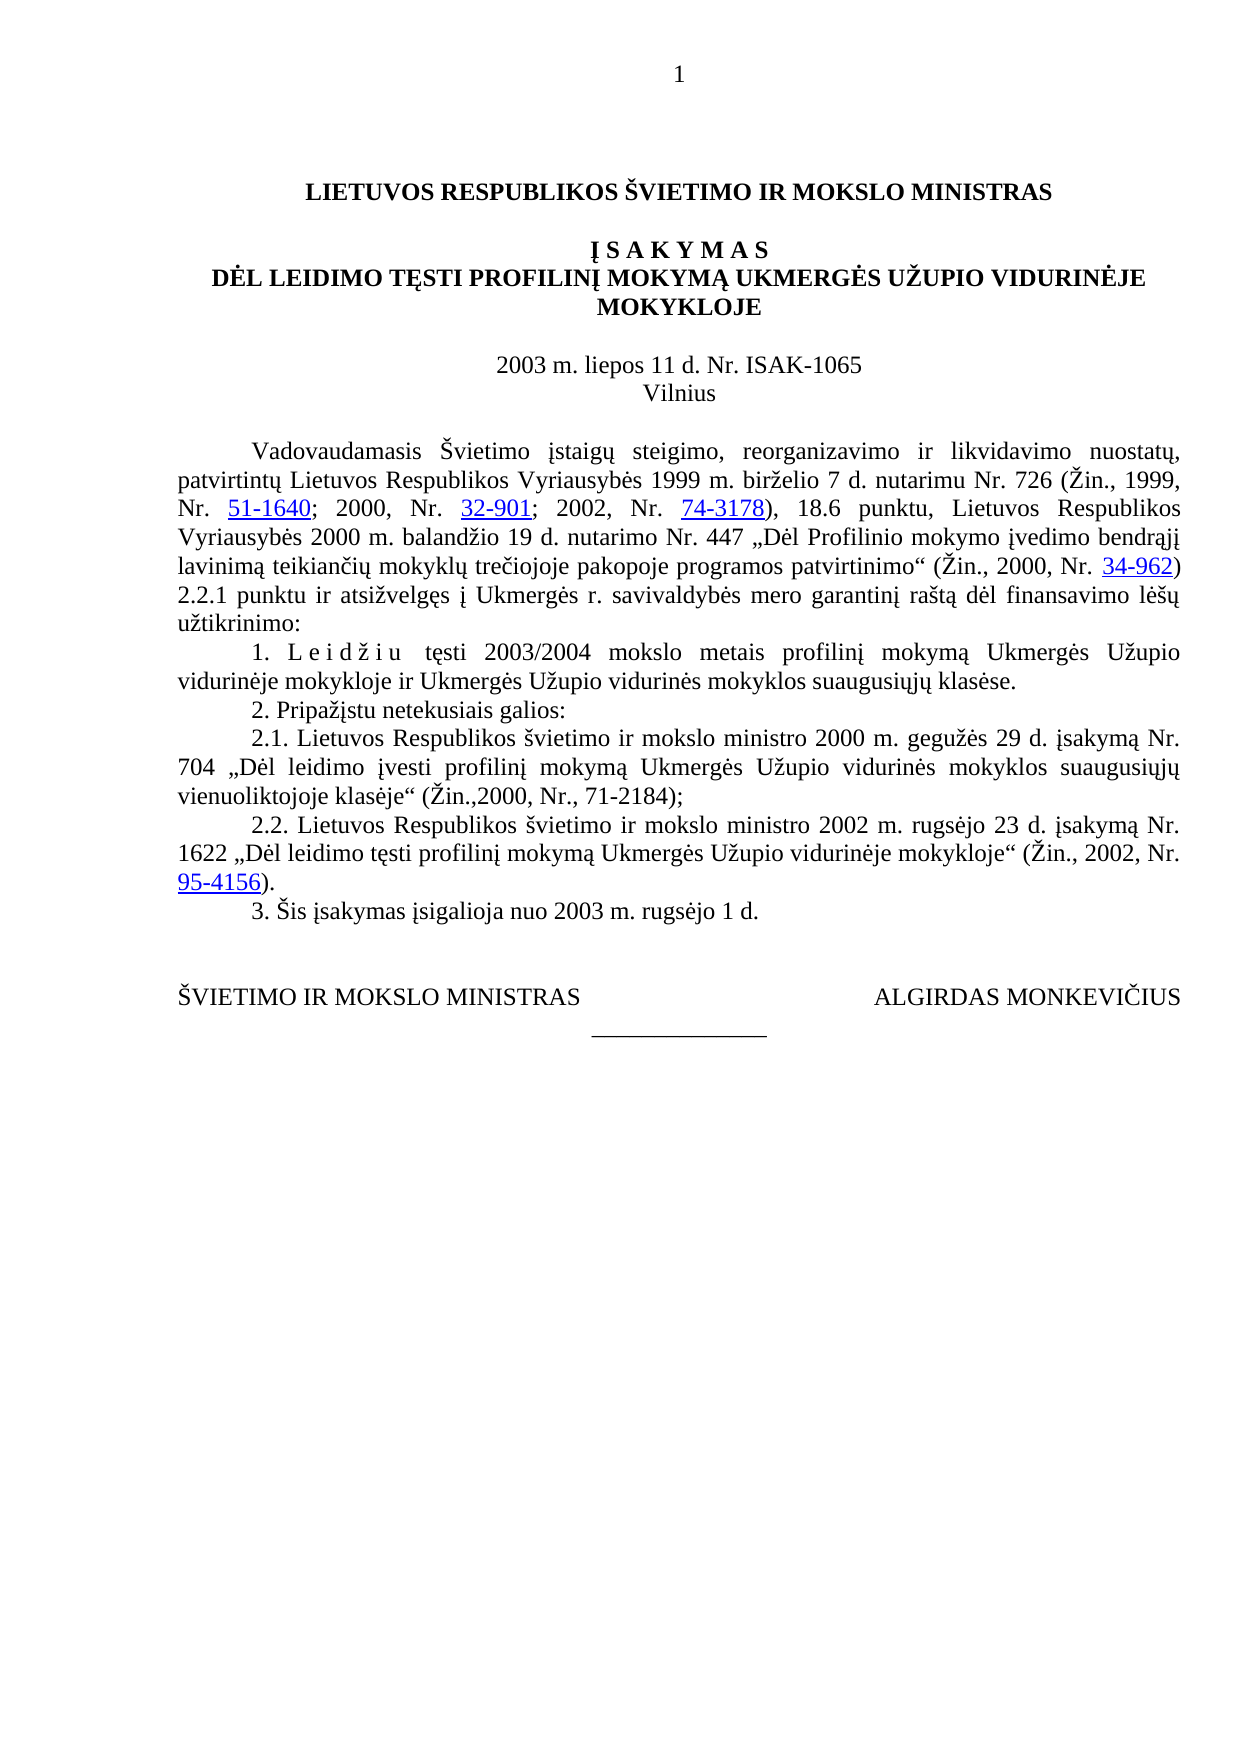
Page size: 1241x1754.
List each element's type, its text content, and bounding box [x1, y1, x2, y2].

text ______________ [177, 1011, 1181, 1040]
text DĖL LEIDIMO TĘSTI PROFILINĮ MOKYMĄ UKMERGĖS UŽUPIO VIDURINĖJE MOKYKLOJE [177, 263, 1181, 321]
text LIETUVOS RESPUBLIKOS ŠVIETIMO IR MOKSLO MINISTRAS [177, 177, 1181, 206]
text ŠVIETIMO IR MOKSLO MINISTRAS ALGIRDAS MONKEVIČIUS [177, 982, 1181, 1011]
text Į S A K Y M A S [177, 235, 1181, 263]
text 3. Šis įsakymas įsigalioja nuo 2003 m. rugsėjo 1 d. [177, 896, 1181, 925]
text 2.2. Lietuvos Respublikos švietimo ir mokslo ministro 2002 m. rugsėjo 23 d. įsakymą Nr. 1622 „Dėl leidimo tęsti profilinį mokymą Ukmergės Užupio vidurinėje mokykloje“ (Žin., 2002, Nr. 95-4156). [177, 810, 1181, 896]
text 2003 m. liepos 11 d. Nr. ISAK-1065 [177, 350, 1181, 378]
text 2. Pripažįstu netekusiais galios: [177, 695, 1181, 723]
text 2.1. Lietuvos Respublikos švietimo ir mokslo ministro 2000 m. gegužės 29 d. įsakymą Nr. 704 „Dėl leidimo įvesti profilinį mokymą Ukmergės Užupio vidurinės mokyklos suaugusiųjų vienuoliktojoje klasėje“ (Žin.,2000, Nr., 71-2184); [177, 723, 1181, 810]
text Vadovaudamasis Švietimo įstaigų steigimo, reorganizavimo ir likvidavimo nuostatų, patvirtintų Lietuvos Respublikos Vyriausybės 1999 m. birželio 7 d. nutarimu Nr. 726 (Žin., 1999, Nr. 51-1640; 2000, Nr. 32-901; 2002, Nr. 74-3178), 18.6 punktu, Lietuvos Respublikos Vyriausybės 2000 m. balandžio 19 d. nutarimo Nr. 447 „Dėl Profilinio mokymo įvedimo bendrąjį lavinimą teikiančių mokyklų trečiojoje pakopoje programos patvirtinimo“ (Žin., 2000, Nr. 34-962) 2.2.1 punktu ir atsižvelgęs į Ukmergės r. savivaldybės mero garantinį raštą dėl finansavimo lėšų užtikrinimo: [177, 436, 1181, 637]
text 1. Leidžiu tęsti 2003/2004 mokslo metais profilinį mokymą Ukmergės Užupio vidurinėje mokykloje ir Ukmergės Užupio vidurinės mokyklos suaugusiųjų klasėse. [177, 637, 1181, 695]
text Vilnius [177, 378, 1181, 407]
